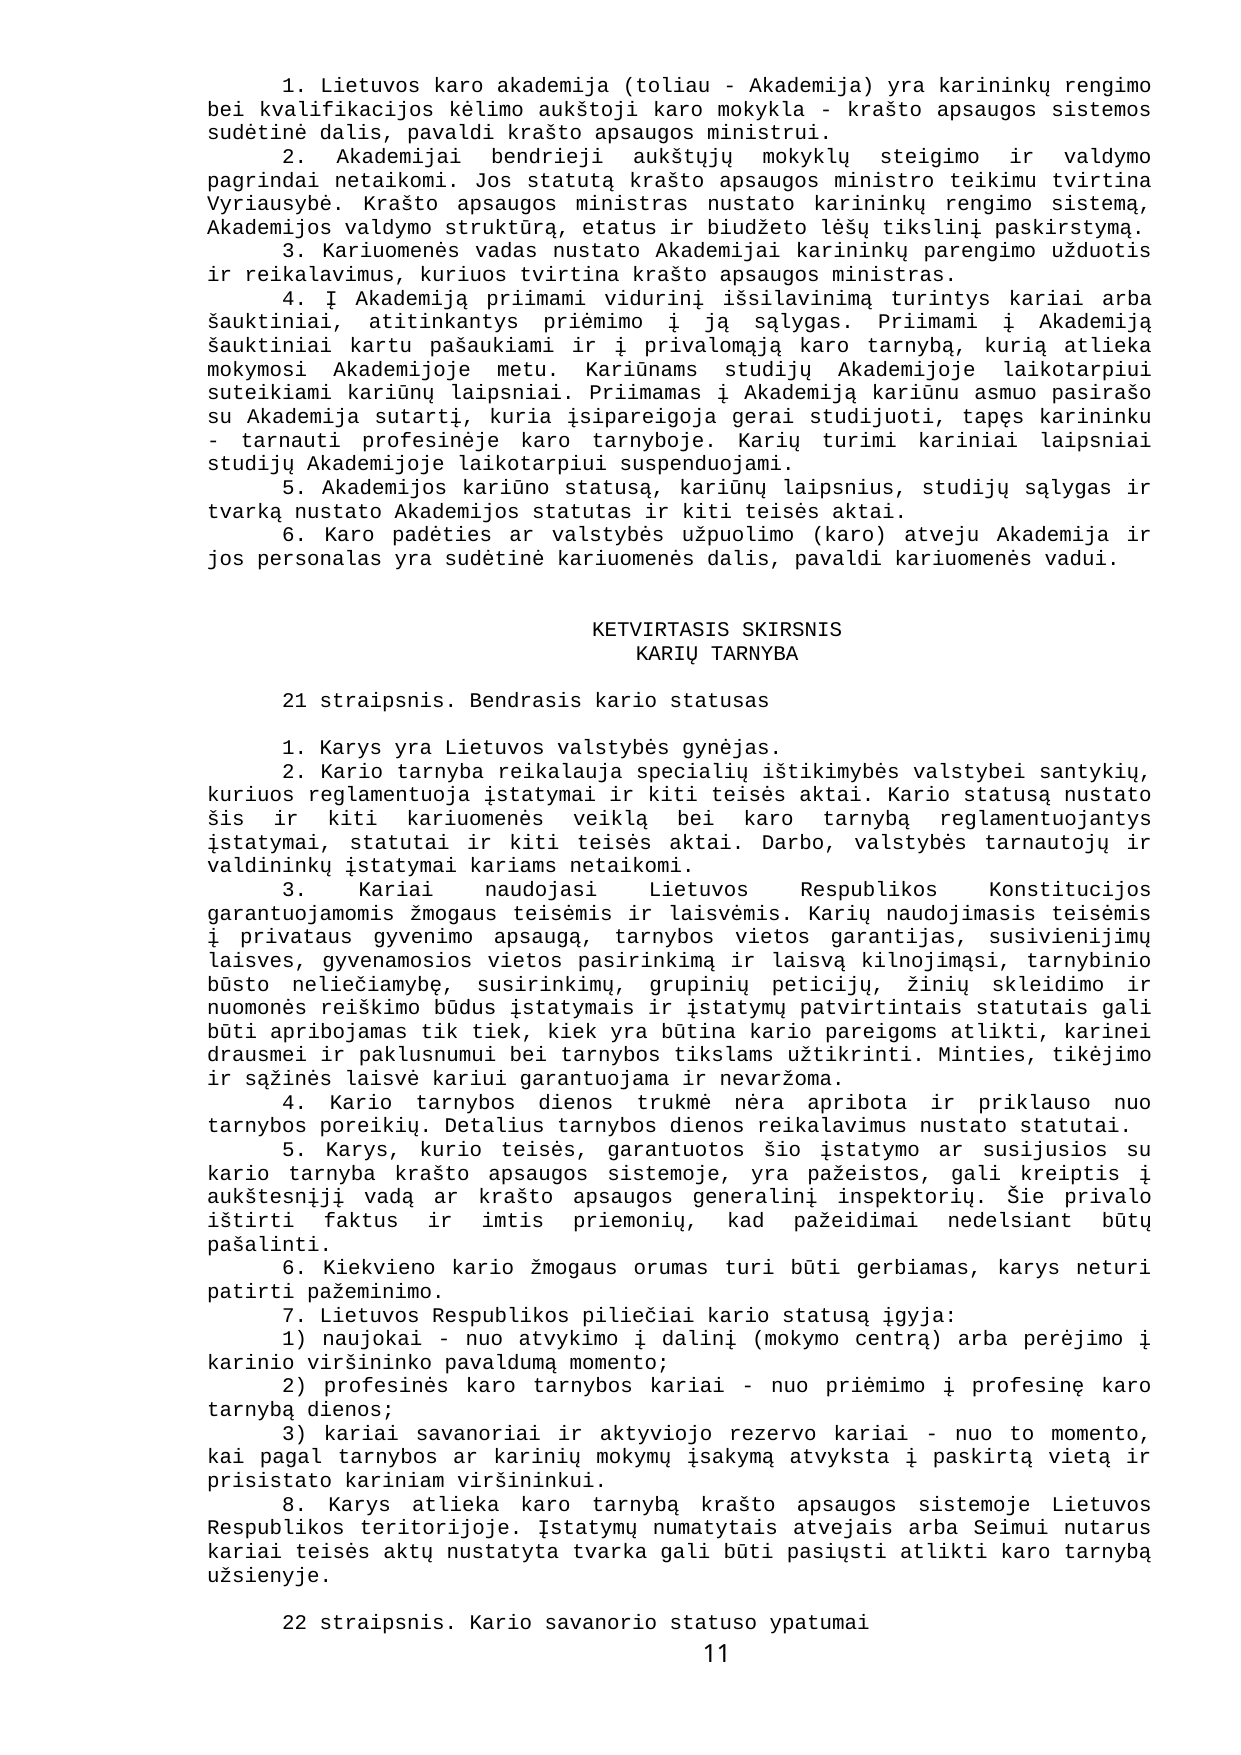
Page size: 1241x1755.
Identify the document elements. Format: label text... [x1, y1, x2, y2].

text 22 straipsnis. Kario savanorio statuso ypatumai [207, 1612, 1152, 1636]
text 4. Į Akademiją priimami vidurinį išsilavinimą turintys kariai arba šauktiniai, atitinkantys priėmimo į ją sąlygas. Priimami į Akademiją šauktiniai kartu pašaukiami ir į privalomąją karo tarnybą, kurią atlieka mokymosi Akademijoje metu. Kariūnams studijų Akademijoje laikotarpiui suteikiami kariūnų laipsniai. Priimamas į Akademiją kariūnu asmuo pasirašo su Akademija sutartį, kuria įsipareigoja gerai studijuoti, tapęs karininku - tarnauti profesinėje karo tarnyboje. Karių turimi kariniai laipsniai studijų Akademijoje laikotarpiui suspenduojami. [207, 288, 1152, 477]
text 3) kariai savanoriai ir aktyviojo rezervo kariai - nuo to momento, kai pagal tarnybos ar karinių mokymų įsakymą atvyksta į paskirtą vietą ir prisistato kariniam viršininkui. [207, 1423, 1152, 1494]
text 6. Karo padėties ar valstybės užpuolimo (karo) atveju Akademija ir jos personalas yra sudėtinė kariuomenės dalis, pavaldi kariuomenės vadui. [207, 524, 1152, 572]
text 1. Lietuvos karo akademija (toliau - Akademija) yra karininkų rengimo bei kvalifikacijos kėlimo aukštoji karo mokykla - krašto apsaugos sistemos sudėtinė dalis, pavaldi krašto apsaugos ministrui. [207, 75, 1152, 146]
text 3. Kariai naudojasi Lietuvos Respublikos Konstitucijos garantuojamomis žmogaus teisėmis ir laisvėmis. Karių naudojimasis teisėmis į privataus gyvenimo apsaugą, tarnybos vietos garantijas, susivienijimų laisves, gyvenamosios vietos pasirinkimą ir laisvą kilnojimąsi, tarnybinio būsto neliečiamybę, susirinkimų, grupinių peticijų, žinių skleidimo ir nuomonės reiškimo būdus įstatymais ir įstatymų patvirtintais statutais gali būti apribojamas tik tiek, kiek yra būtina kario pareigoms atlikti, karinei drausmei ir paklusnumui bei tarnybos tikslams užtikrinti. Minties, tikėjimo ir sąžinės laisvė kariui garantuojama ir nevaržoma. [207, 879, 1152, 1092]
text 5. Akademijos kariūno statusą, kariūnų laipsnius, studijų sąlygas ir tvarką nustato Akademijos statutas ir kiti teisės aktai. [207, 477, 1152, 524]
text KETVIRTASIS SKIRSNIS [207, 619, 1152, 642]
text 8. Karys atlieka karo tarnybą krašto apsaugos sistemoje Lietuvos Respublikos teritorijoje. Įstatymų numatytais atvejais arba Seimui nutarus kariai teisės aktų nustatyta tvarka gali būti pasiųsti atlikti karo tarnybą užsienyje. [207, 1494, 1152, 1588]
text 2. Akademijai bendrieji aukštųjų mokyklų steigimo ir valdymo pagrindai netaikomi. Jos statutą krašto apsaugos ministro teikimu tvirtina Vyriausybė. Krašto apsaugos ministras nustato karininkų rengimo sistemą, Akademijos valdymo struktūrą, etatus ir biudžeto lėšų tikslinį paskirstymą. [207, 146, 1152, 241]
text 2. Kario tarnyba reikalauja specialių ištikimybės valstybei santykių, kuriuos reglamentuoja įstatymai ir kiti teisės aktai. Kario statusą nustato šis ir kiti kariuomenės veiklą bei karo tarnybą reglamentuojantys įstatymai, statutai ir kiti teisės aktai. Darbo, valstybės tarnautojų ir valdininkų įstatymai kariams netaikomi. [207, 761, 1152, 879]
text 7. Lietuvos Respublikos piliečiai kario statusą įgyja: [207, 1304, 1152, 1328]
text KARIŲ TARNYBA [207, 642, 1152, 666]
text 2) profesinės karo tarnybos kariai - nuo priėmimo į profesinę karo tarnybą dienos; [207, 1376, 1152, 1423]
text 1. Karys yra Lietuvos valstybės gynėjas. [207, 737, 1152, 761]
text 1) naujokai - nuo atvykimo į dalinį (mokymo centrą) arba perėjimo į karinio viršininko pavaldumą momento; [207, 1328, 1152, 1376]
text 5. Karys, kurio teisės, garantuotos šio įstatymo ar susijusios su kario tarnyba krašto apsaugos sistemoje, yra pažeistos, gali kreiptis į aukštesnįjį vadą ar krašto apsaugos generalinį inspektorių. Šie privalo ištirti faktus ir imtis priemonių, kad pažeidimai nedelsiant būtų pašalinti. [207, 1139, 1152, 1257]
text 4. Kario tarnybos dienos trukmė nėra apribota ir priklauso nuo tarnybos poreikių. Detalius tarnybos dienos reikalavimus nustato statutai. [207, 1092, 1152, 1139]
text 21 straipsnis. Bendrasis kario statusas [207, 690, 1152, 713]
text 6. Kiekvieno kario žmogaus orumas turi būti gerbiamas, karys neturi patirti pažeminimo. [207, 1257, 1152, 1304]
text 3. Kariuomenės vadas nustato Akademijai karininkų parengimo užduotis ir reikalavimus, kuriuos tvirtina krašto apsaugos ministras. [207, 241, 1152, 288]
